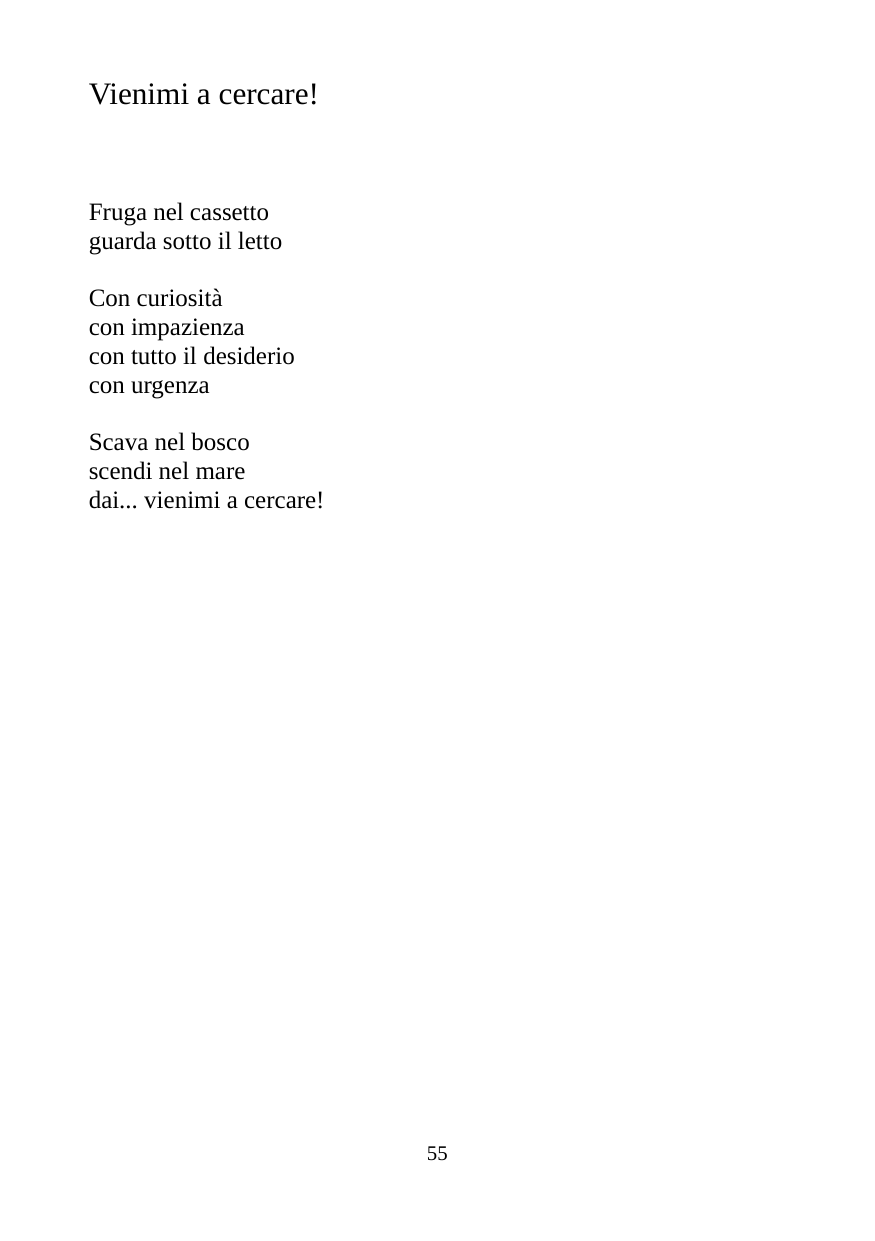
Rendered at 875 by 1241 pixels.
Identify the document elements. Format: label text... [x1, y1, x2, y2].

text guarda sotto il letto [88, 226, 786, 255]
text scendi nel mare [88, 456, 786, 485]
text con urgenza [88, 370, 786, 398]
text con tutto il desiderio [88, 341, 786, 370]
text Scava nel bosco [88, 427, 786, 456]
text Con curiosità [88, 283, 786, 312]
text Fruga nel cassetto [88, 197, 786, 226]
text dai... vienimi a cercare! [88, 485, 786, 513]
text Vienimi a cercare! [88, 75, 786, 111]
text con impazienza [88, 312, 786, 341]
